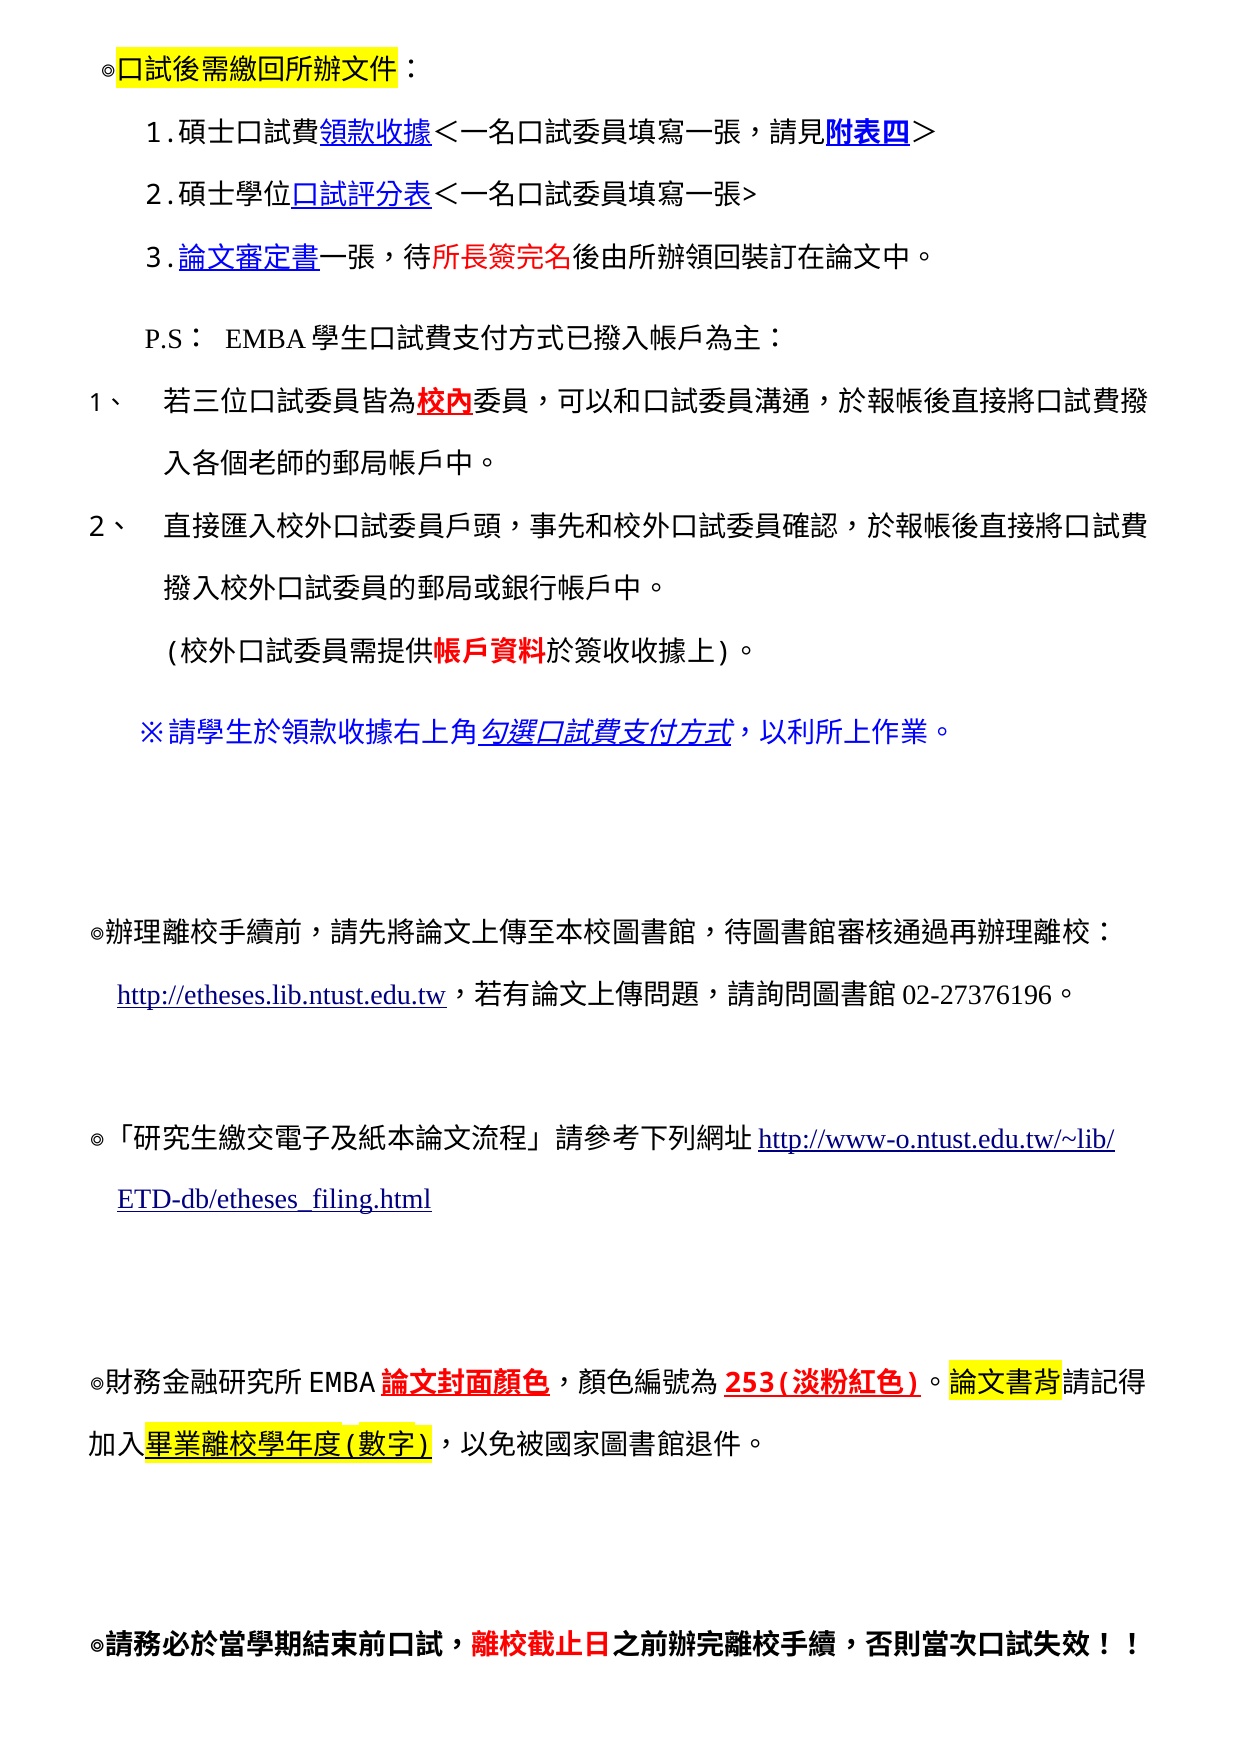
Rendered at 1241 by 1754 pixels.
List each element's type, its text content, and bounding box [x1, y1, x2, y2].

text P.S： EMBA學生口試費支付方式已撥入帳戶為主： [89, 294, 1152, 357]
text 2.碩士學位口試評分表＜一名口試委員填寫一張> [89, 151, 1152, 213]
text ◎口試後需繳回所辦文件： [89, 26, 1152, 88]
text ※請學生於領款收據右上角勾選口試費支付方式，以利所上作業。 [89, 688, 1152, 751]
text ◎「研究生繳交電子及紙本論文流程」請參考下列網址http://www-o.ntust.edu.tw/~lib/ETD-db/etheses_filing.html [89, 1094, 1152, 1219]
text 3.論文審定書一張，待所長簽完名後由所辦領回裝訂在論文中。 [89, 213, 1152, 276]
text ◎請務必於當學期結束前口試，離校截止日之前辦完離校手續，否則當次口試失效！！ [89, 1601, 1152, 1663]
text ◎財務金融研究所EMBA論文封面顏色，顏色編號為253(淡粉紅色)。論文書背請記得加入畢業離校學年度(數字)，以免被國家圖書館退件。 [89, 1338, 1152, 1463]
text 1.碩士口試費領款收據＜一名口試委員填寫一張，請見附表四＞ [89, 88, 1152, 151]
list 直接匯入校外口試委員戶頭，事先和校外口試委員確認，於報帳後直接將口試費撥入校外口試委員的郵局或銀行帳戶中。 [89, 482, 1152, 607]
text ◎辦理離校手續前，請先將論文上傳至本校圖書館，待圖書館審核通過再辦理離校：http://etheses.lib.ntust.edu.tw，若有論文上傳問題，請詢問圖書館02-27376196。 [89, 888, 1152, 1013]
list 若三位口試委員皆為校內委員，可以和口試委員溝通，於報帳後直接將口試費撥入各個老師的郵局帳戶中。 [89, 357, 1152, 482]
text (校外口試委員需提供帳戶資料於簽收收據上)。 [164, 607, 1152, 669]
